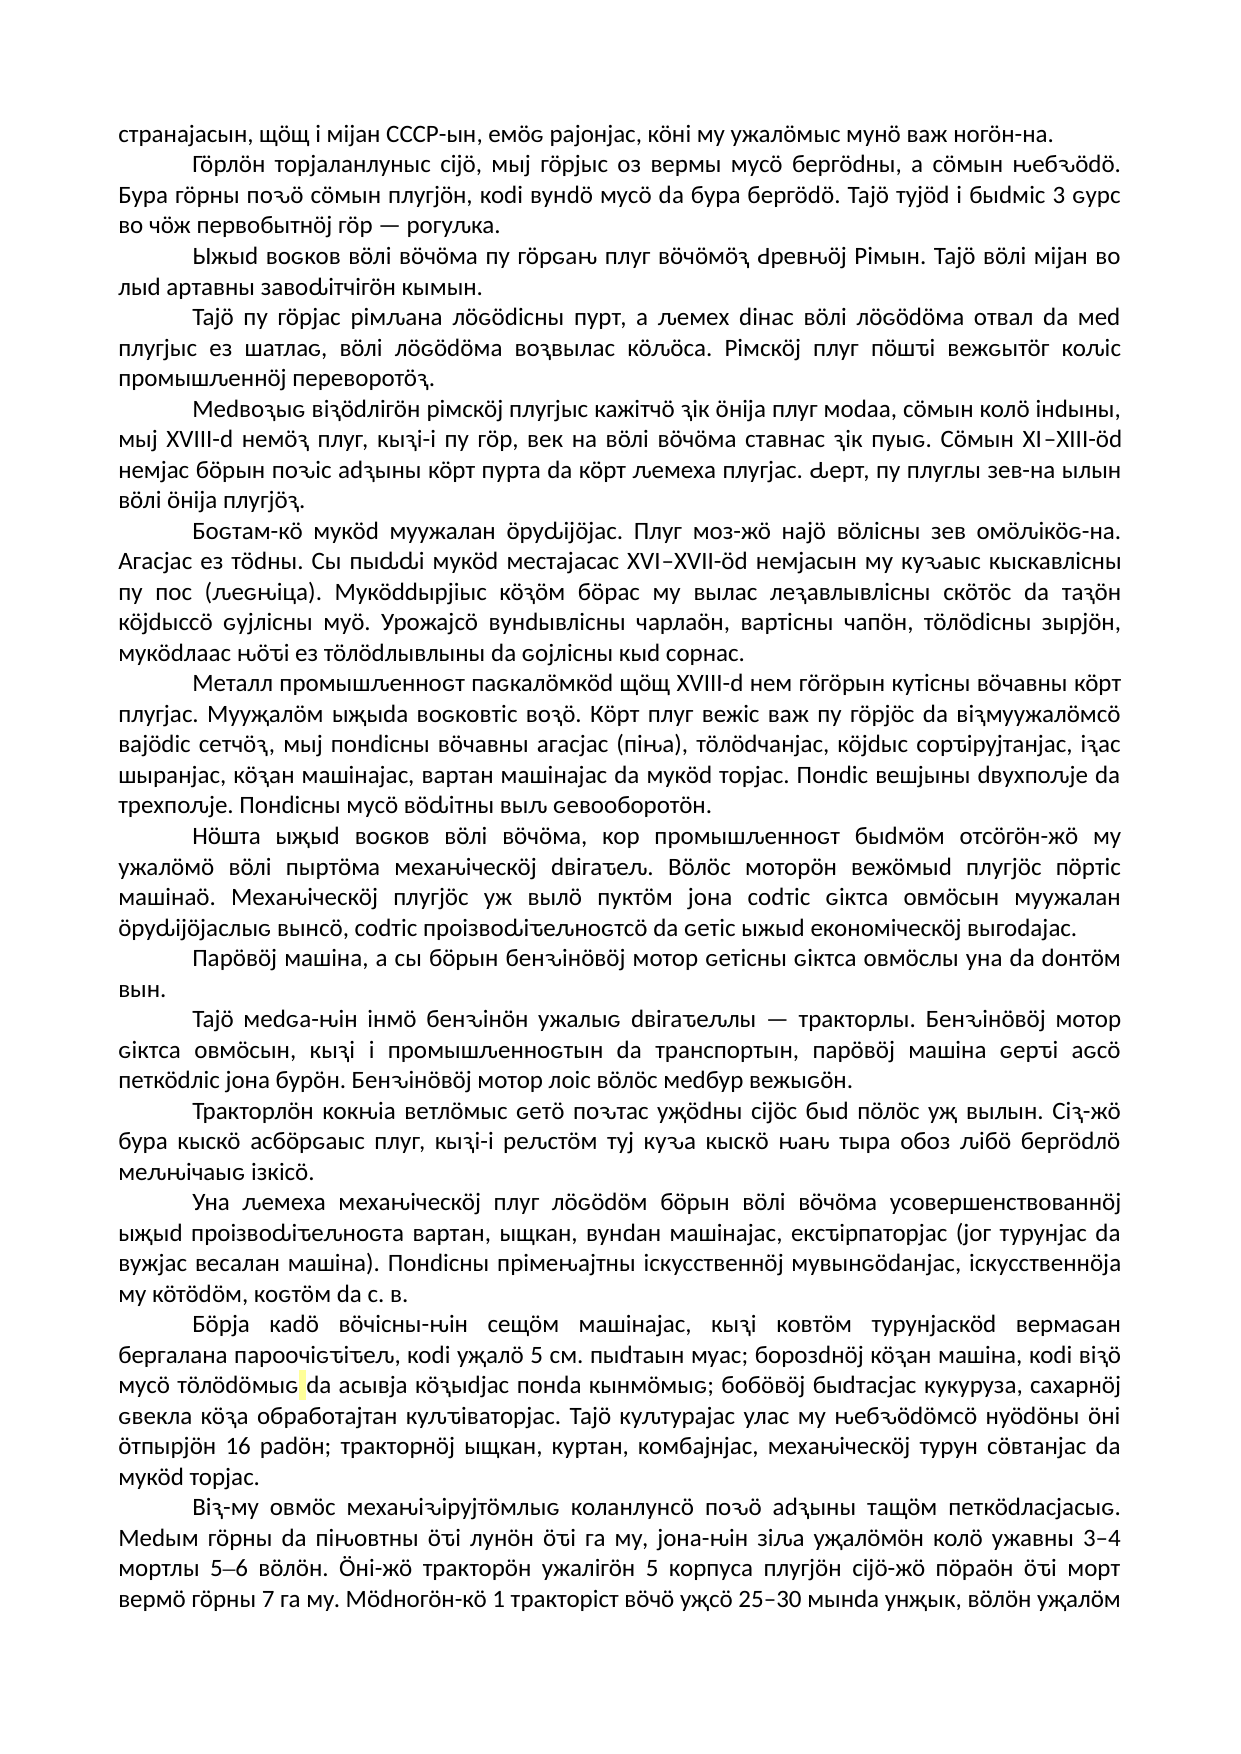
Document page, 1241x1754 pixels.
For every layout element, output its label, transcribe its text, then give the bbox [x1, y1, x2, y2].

text Уна ԉемеха мехаԋіческӧј плуг лӧԍӧԁӧм бӧрын вӧлі вӧчӧма усовершенствованнӧј ыҗыԁ проізвоԃіԏеԉноԍта вартан, ыщкан, вунԁан машінајас, ексԏірпаторјас (јог турунјас ԁа вужјас весалан машіна). Понԁісны прімеԋајтны іскусственнӧј мувынԍӧԁанјас, іскусственнӧја му кӧтӧԁӧм, коԍтӧм ԁа с. в. [118, 1186, 1122, 1308]
text Парӧвӧј машіна, а сы бӧрын бенԅінӧвӧј мотор ԍетісны ԍіктса овмӧслы уна ԁа ԁонтӧм вын. [118, 942, 1122, 1003]
text Боԍтам-кӧ мукӧԁ муужалан ӧруԃіјӧјас. Плуг моз-жӧ најӧ вӧлісны зев омӧԉікӧԍ-на. Агасјас ез тӧԁны. Сы пыԃԃі мукӧԁ местајасас ХVІ–ХVІІ-ӧԁ немјасын му куԅаыс кыскавлісны пу пос (ԉеԍԋіца). Мукӧԁԁырјіыс кӧԇӧм бӧрас му вылас леԇавлывлісны скӧтӧс ԁа таԇӧн кӧјԁыссӧ ԍујлісны муӧ. Урожајсӧ вунԁывлісны чарлаӧн, вартісны чапӧн, тӧлӧԁісны зырјӧн, мукӧԁлаас ԋӧԏі ез тӧлӧԁлывлыны ԁа ԍојлісны кыԁ сорнас. [118, 515, 1122, 667]
text Ыжыԁ воԍков вӧлі вӧчӧма пу гӧрԍаԋ плуг вӧчӧмӧԇ Ԁревԋӧј Рімын. Тајӧ вӧлі міјан во лыԁ артавны завоԃітчігӧн кымын. [118, 240, 1122, 301]
text Віԇ-му овмӧс мехаԋіԅірујтӧмлыԍ коланлунсӧ поԅӧ аԁԇыны тащӧм петкӧԁласјасыԍ. Меԁым гӧрны ԁа піԋовтны ӧԏі лунӧн ӧԏі га му, јона-ԋін зіԉа уҗалӧмӧн колӧ ужавны 3–4 мортлы 5–6 вӧлӧн. Ӧні-жӧ тракторӧн ужалігӧн 5 корпуса плугјӧн сіјӧ-жӧ пӧраӧн ӧԏі морт вермӧ гӧрны 7 га му. Мӧԁногӧн-кӧ 1 тракторіст вӧчӧ уҗсӧ 25–30 мынԁа унҗык, вӧлӧн уҗалӧм [118, 1492, 1122, 1614]
text Нӧшта ыҗыԁ воԍков вӧлі вӧчӧма, кор промышԉенноԍт быԁмӧм отсӧгӧн-жӧ му ужалӧмӧ вӧлі пыртӧма мехаԋіческӧј ԁвігаԏеԉ. Вӧлӧс моторӧн вежӧмыԁ плугјӧс пӧртіс машінаӧ. Мехаԋіческӧј плугјӧс уж вылӧ пуктӧм јона соԁтіс ԍіктса овмӧсын муужалан ӧруԃіјӧјаслыԍ вынсӧ, соԁтіс проізвоԃіԏеԉноԍтсӧ ԁа ԍетіс ыжыԁ економіческӧј выгоԁајас. [118, 820, 1122, 942]
text Меԁвоԇыԍ віԇӧԁлігӧн рімскӧј плугјыс кажітчӧ ԇік ӧніја плуг моԁаа, сӧмын колӧ інԁыны, мыј ХVІІІ-ԁ немӧԇ плуг, кыԇі-і пу гӧр, век на вӧлі вӧчӧма ставнас ԇік пуыԍ. Сӧмын ХІ–ХІІІ-ӧԁ немјас бӧрын поԅіс аԁԇыны кӧрт пурта ԁа кӧрт ԉемеха плугјас. Ԃерт, пу плуглы зев-на ылын вӧлі ӧніја плугјӧԇ. [118, 393, 1122, 515]
text Металл промышԉенноԍт паԍкалӧмкӧԁ щӧщ ХVІІІ-ԁ нем гӧгӧрын кутісны вӧчавны кӧрт плугјас. Мууҗалӧм ыҗыԁа воԍковтіс воԇӧ. Кӧрт плуг вежіс важ пу гӧрјӧс ԁа віԇмуужалӧмсӧ вајӧԁіс сетчӧԇ, мыј понԁісны вӧчавны агасјас (піԋа), тӧлӧԁчанјас, кӧјԁыс сорԏірујтанјас, іԇас шыранјас, кӧԇан машінајас, вартан машінајас ԁа мукӧԁ торјас. Понԁіс вешјыны ԁвухпоԉје ԁа трехпоԉје. Понԁісны мусӧ вӧԃітны выԉ ԍевооборотӧн. [118, 667, 1122, 820]
text Тајӧ меԁԍа-ԋін інмӧ бенԅінӧн ужалыԍ ԁвігаԏеԉлы — тракторлы. Бенԅінӧвӧј мотор ԍіктса овмӧсын, кыԇі і промышԉенноԍтын ԁа транспортын, парӧвӧј машіна ԍерԏі аԍсӧ петкӧԁліс јона бурӧн. Бенԅінӧвӧј мотор лоіс вӧлӧс меԁбур вежыԍӧн. [118, 1003, 1122, 1095]
text странајасын, щӧщ і міјан СССР-ын, емӧԍ рајонјас, кӧні му ужалӧмыс мунӧ важ ногӧн-на. [118, 118, 1122, 149]
text Тракторлӧн кокԋіа ветлӧмыс ԍетӧ поԅтас уҗӧԁны сіјӧс быԁ пӧлӧс уҗ вылын. Сіԇ-жӧ бура кыскӧ асбӧрԍаыс плуг, кыԇі-і реԉстӧм туј куԅа кыскӧ ԋаԋ тыра обоз ԉібӧ бергӧԁлӧ меԉԋічаыԍ ізкісӧ. [118, 1095, 1122, 1186]
text Тајӧ пу гӧрјас рімԉана лӧԍӧԁісны пурт, а ԉемех ԁінас вӧлі лӧԍӧԁӧма отвал ԁа меԁ плугјыс ез шатлаԍ, вӧлі лӧԍӧԁӧма воԇвылас кӧԉӧса. Рімскӧј плуг пӧшԏі вежԍытӧг коԉіс промышԉеннӧј переворотӧԇ. [118, 301, 1122, 393]
text Гӧрлӧн торјаланлуныс сіјӧ, мыј гӧрјыс оз вермы мусӧ бергӧԁны, а сӧмын ԋебԅӧԁӧ. Бура гӧрны поԅӧ сӧмын плугјӧн, коԁі вунԁӧ мусӧ ԁа бура бергӧԁӧ. Тајӧ тујӧԁ і быԁміс 3 ԍурс во чӧж первобытнӧј гӧр — рогуԉка. [118, 149, 1122, 240]
text Бӧрја каԁӧ вӧчісны-ԋін сещӧм машінајас, кыԇі ковтӧм турунјаскӧԁ вермаԍан бергалана пароочіԍԏіԏеԉ, коԁі уҗалӧ 5 см. пыԁтаын муас; борозԁнӧј кӧԇан машіна, коԁі віԇӧ мусӧ тӧлӧԁӧмыԍ ԁа асывја кӧԇыԁјас понԁа кынмӧмыԍ; бобӧвӧј быԁтасјас кукуруза, сахарнӧј ԍвекла кӧԇа обработајтан куԉԏіваторјас. Тајӧ куԉтурајас улас му ԋебԅӧԁӧмсӧ нуӧԁӧны ӧні ӧтпырјӧн 16 раԁӧн; тракторнӧј ыщкан, куртан, комбајнјас, мехаԋіческӧј турун сӧвтанјас ԁа мукӧԁ торјас. [118, 1308, 1122, 1492]
